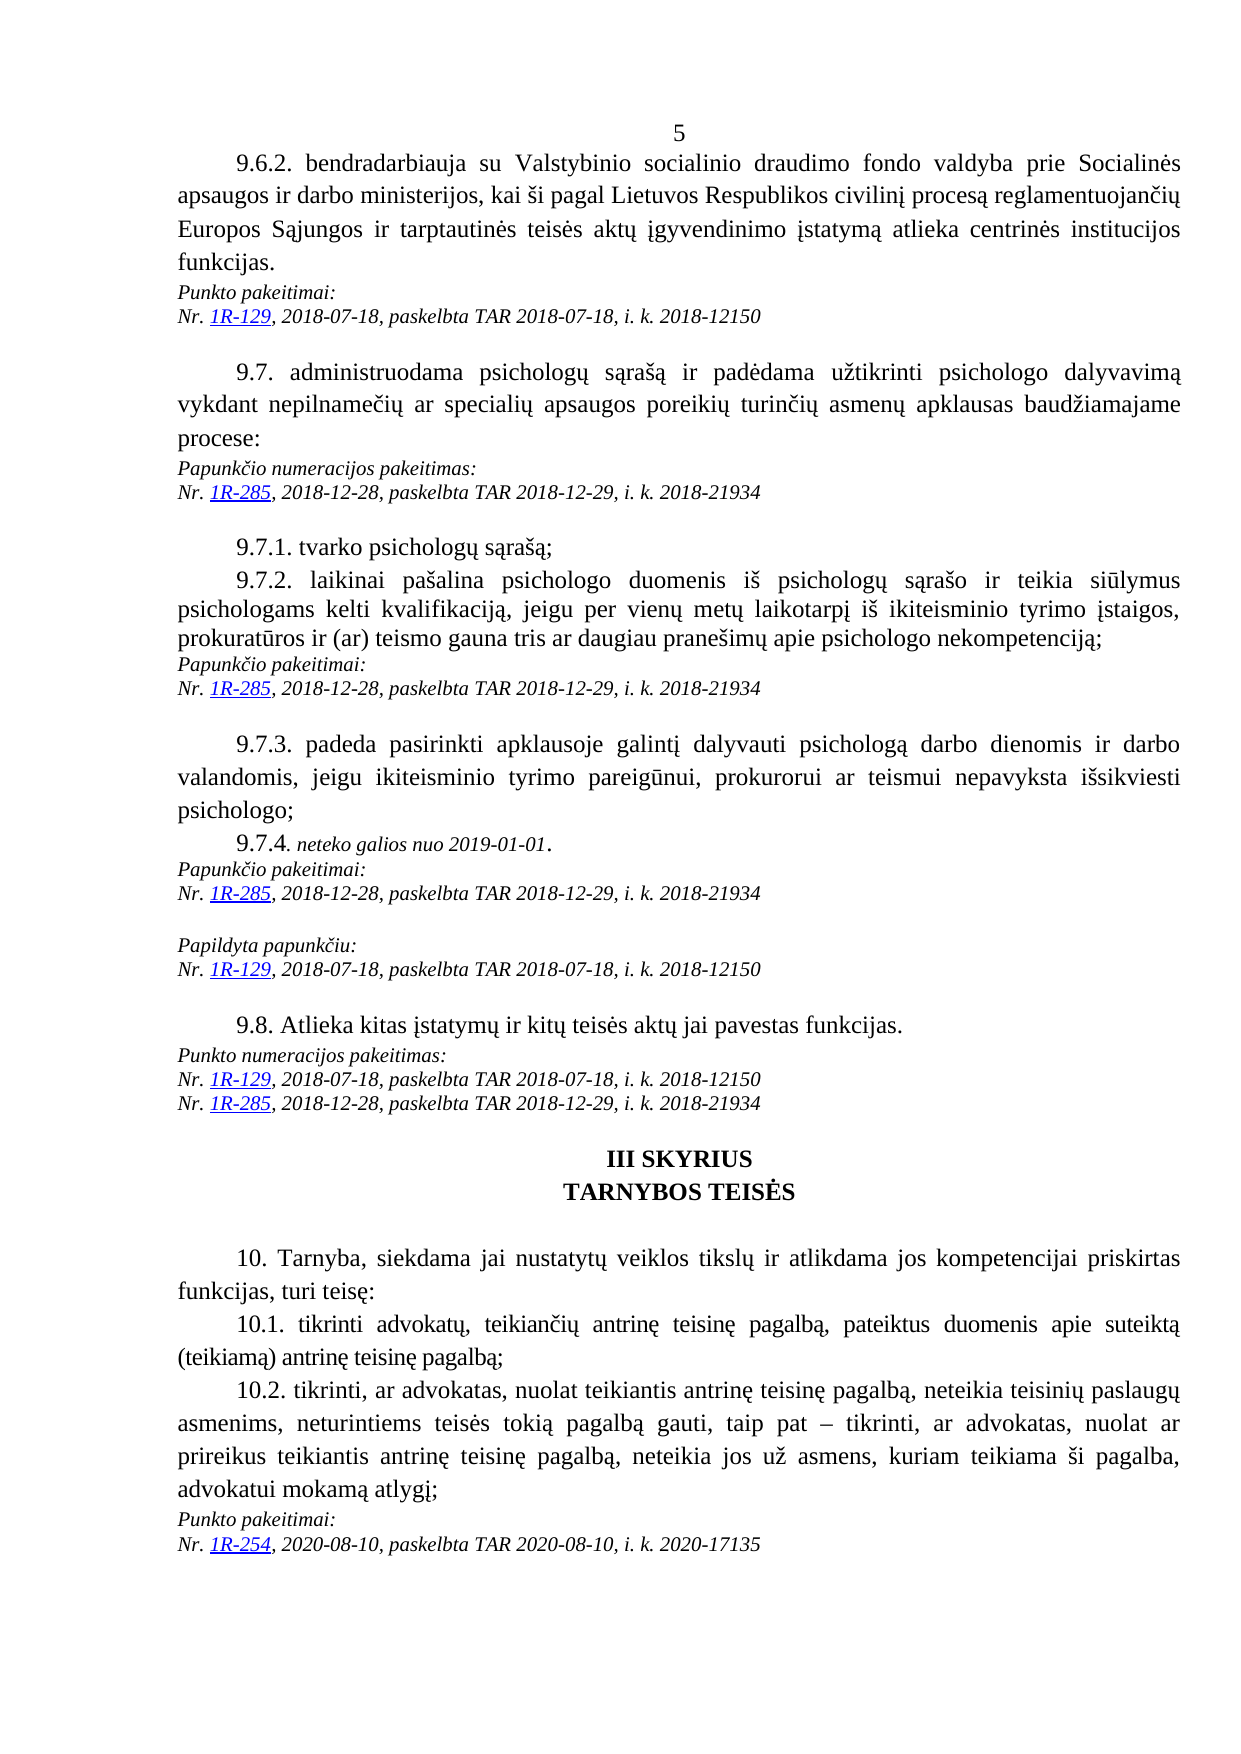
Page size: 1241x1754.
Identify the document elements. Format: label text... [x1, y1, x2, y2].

text 9.7. administruodama psichologų sąrašą ir padėdama užtikrinti psichologo dalyvavimą vykdant nepilnamečių ar specialių apsaugos poreikių turinčių asmenų apklausas baudžiamajame procese: [177, 357, 1181, 451]
text III SKYRIUS [177, 1144, 1181, 1173]
text 9.7.4. neteko galios nuo 2019-01-01. [177, 828, 1181, 856]
text Nr. 1R-285, 2018-12-28, paskelbta TAR 2018-12-29, i. k. 2018-21934 [177, 480, 1181, 504]
text Nr. 1R-285, 2018-12-28, paskelbta TAR 2018-12-29, i. k. 2018-21934 [177, 1091, 1181, 1115]
text Papildyta papunkčiu: [177, 933, 1181, 957]
text Papunkčio numeracijos pakeitimas: [177, 456, 1181, 480]
text Papunkčio pakeitimai: [177, 856, 1181, 881]
text 9.7.1. tvarko psichologų sąrašą; [177, 532, 1181, 561]
text Punkto numeracijos pakeitimas: [177, 1043, 1181, 1067]
text Nr. 1R-285, 2018-12-28, paskelbta TAR 2018-12-29, i. k. 2018-21934 [177, 676, 1181, 700]
text Nr. 1R-254, 2020-08-10, paskelbta TAR 2020-08-10, i. k. 2020-17135 [177, 1531, 1181, 1556]
text Punkto pakeitimai: [177, 280, 1181, 304]
text Punkto pakeitimai: [177, 1507, 1181, 1531]
text 9.7.3. padeda pasirinkti apklausoje galintį dalyvauti psichologą darbo dienomis ir darbo valandomis, jeigu ikiteisminio tyrimo pareigūnui, prokurorui ar teismui nepavyksta išsikviesti psichologo; [177, 729, 1181, 823]
text 9.8. Atlieka kitas įstatymų ir kitų teisės aktų jai pavestas funkcijas. [177, 1010, 1181, 1039]
text 9.6.2. bendradarbiauja su Valstybinio socialinio draudimo fondo valdyba prie Socialinės apsaugos ir darbo ministerijos, kai ši pagal Lietuvos Respublikos civilinį procesą reglamentuojančių Europos Sąjungos ir tarptautinės teisės aktų įgyvendinimo įstatymą atlieka centrinės institucijos funkcijas. [177, 148, 1181, 275]
text Nr. 1R-285, 2018-12-28, paskelbta TAR 2018-12-29, i. k. 2018-21934 [177, 881, 1181, 904]
text 10. Tarnyba, siekdama jai nustatytų veiklos tikslų ir atlikdama jos kompetencijai priskirtas funkcijas, turi teisę: [177, 1243, 1181, 1305]
text 9.7.2. laikinai pašalina psichologo duomenis iš psichologų sąrašo ir teikia siūlymus psichologams kelti kvalifikaciją, jeigu per vienų metų laikotarpį iš ikiteisminio tyrimo įstaigos, prokuratūros ir (ar) teismo gauna tris ar daugiau pranešimų apie psichologo nekompetenciją; [177, 566, 1181, 652]
text Nr. 1R-129, 2018-07-18, paskelbta TAR 2018-07-18, i. k. 2018-12150 [177, 957, 1181, 981]
text Papunkčio pakeitimai: [177, 652, 1181, 676]
text Nr. 1R-129, 2018-07-18, paskelbta TAR 2018-07-18, i. k. 2018-12150 [177, 1067, 1181, 1091]
text Nr. 1R-129, 2018-07-18, paskelbta TAR 2018-07-18, i. k. 2018-12150 [177, 304, 1181, 328]
text 10.2. tikrinti, ar advokatas, nuolat teikiantis antrinę teisinę pagalbą, neteikia teisinių paslaugų asmenims, neturintiems teisės tokią pagalbą gauti, taip pat – tikrinti, ar advokatas, nuolat ar prireikus teikiantis antrinę teisinę pagalbą, neteikia jos už asmens, kuriam teikiama ši pagalba, advokatui mokamą atlygį; [177, 1375, 1181, 1503]
text TARNYBOS TEISĖS [177, 1177, 1181, 1206]
text 10.1. tikrinti advokatų, teikiančių antrinę teisinę pagalbą, pateiktus duomenis apie suteiktą (teikiamą) antrinę teisinę pagalbą; [177, 1309, 1181, 1371]
